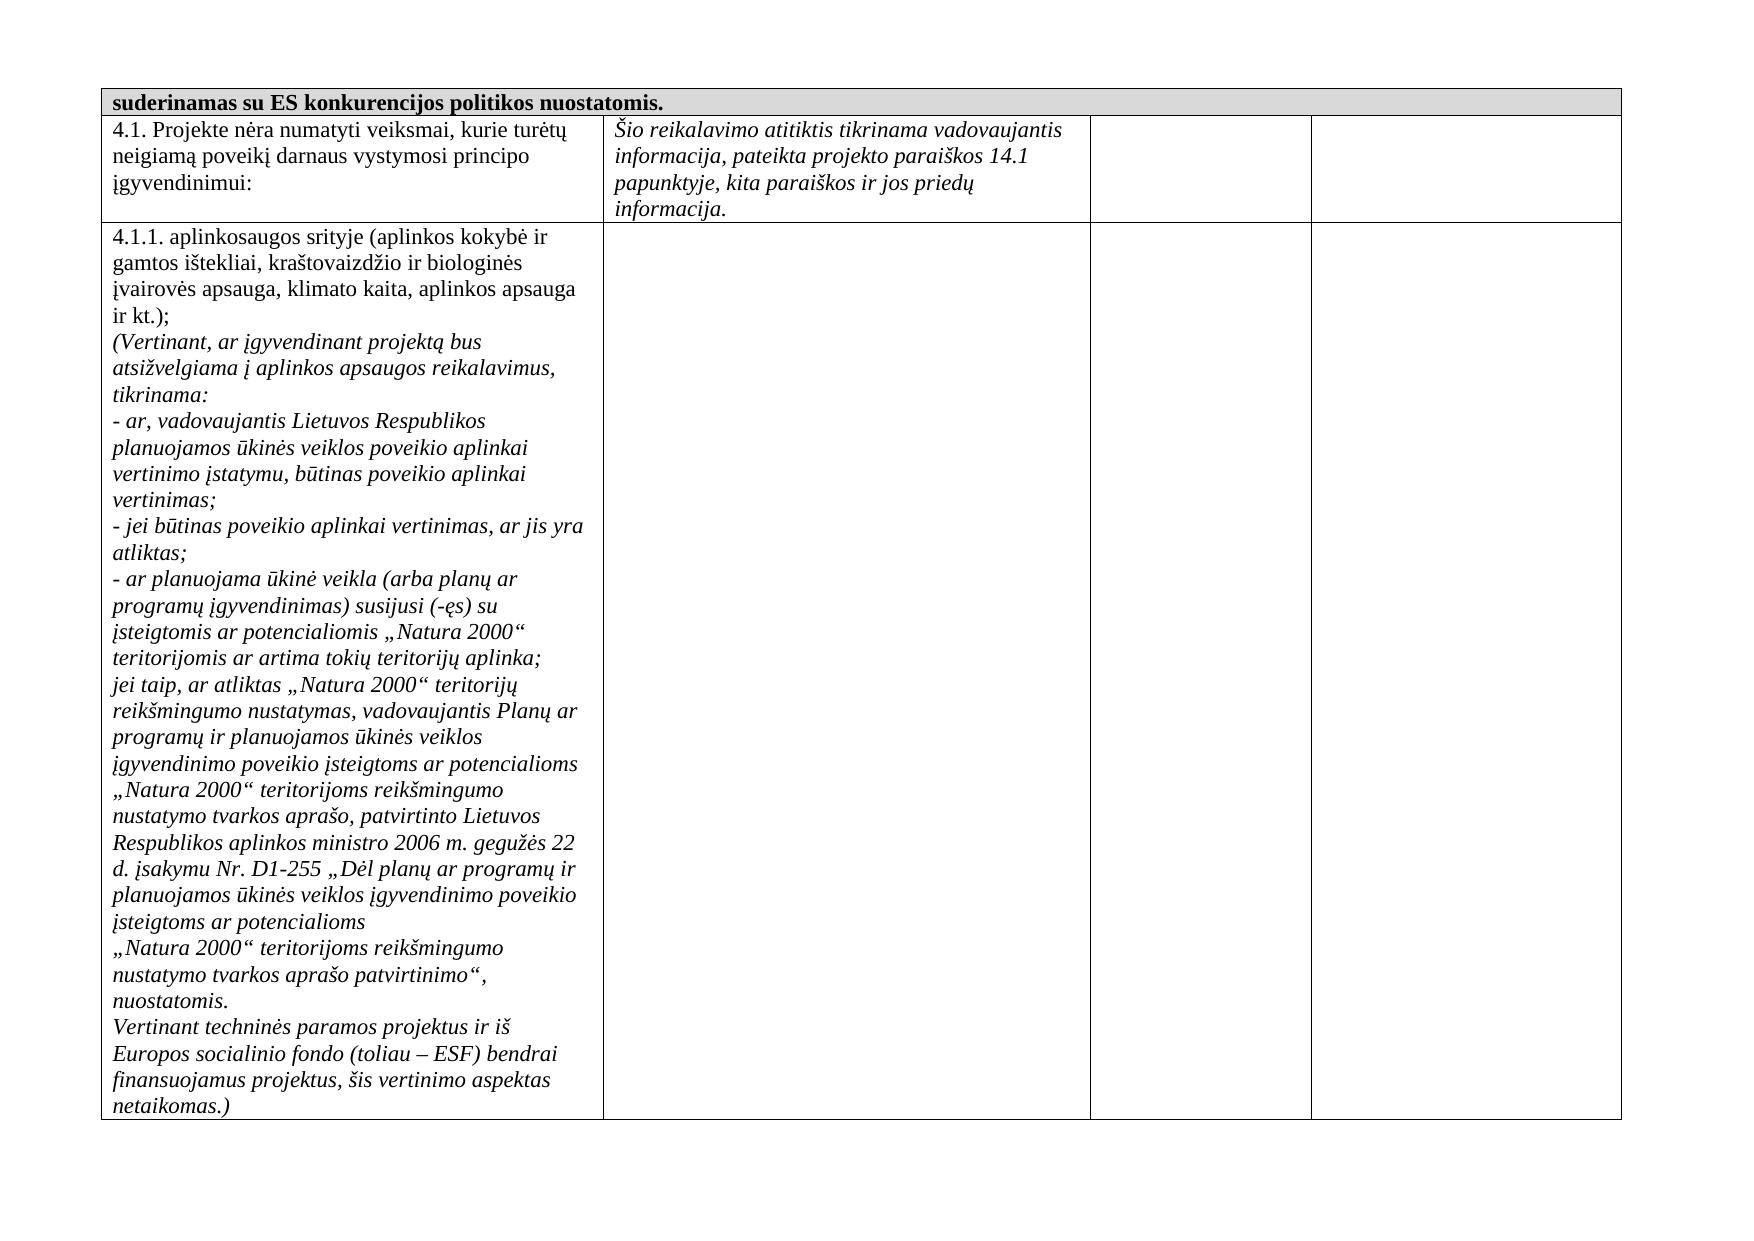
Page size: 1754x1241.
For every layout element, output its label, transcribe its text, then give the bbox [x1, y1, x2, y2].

table_cell [604, 223, 1090, 1119]
table_cell [1091, 223, 1311, 1119]
table_cell 4.1.1. aplinkosaugos srityje (aplinkos kokybė ir gamtos ištekliai, kraštovaizdžio ir biologinės įvairovės apsauga, klimato kaita, aplinkos apsauga ir kt.); (Vertinant, ar įgyvendinant projektą bus atsižvelgiama į aplinkos apsaugos reikalavimus, tikrinama: - ar, vadovaujantis Lietuvos Respublikos planuojamos ūkinės veiklos poveikio aplinkai vertinimo įstatymu, būtinas poveikio aplinkai vertinimas; - jei būtinas poveikio aplinkai vertinimas, ar jis yra atliktas; - ar planuojama ūkinė veikla (arba planų ar programų įgyvendinimas) susijusi (-ęs) su įsteigtomis ar potencialiomis „Natura 2000“ teritorijomis ar artima tokių teritorijų aplinka; jei taip, ar atliktas „Natura 2000“ teritorijų reikšmingumo nustatymas, vadovaujantis Planų ar programų ir planuojamos ūkinės veiklos įgyvendinimo poveikio įsteigtoms ar potencialioms „Natura 2000“ teritorijoms reikšmingumo nustatymo tvarkos aprašo, patvirtinto Lietuvos Respublikos aplinkos ministro 2006 m. gegužės 22 d. įsakymu Nr. D1-255 „Dėl planų ar programų ir planuojamos ūkinės veiklos įgyvendinimo poveikio įsteigtoms ar potencialioms „Natura 2000“ teritorijoms reikšmingumo nustatymo tvarkos aprašo patvirtinimo“, nuostatomis. Vertinant techninės paramos projektus ir iš Europos socialinio fondo (toliau – ESF) bendrai finansuojamus projektus, šis vertinimo aspektas netaikomas.) [102, 223, 603, 1119]
table_cell Šio reikalavimo atitiktis tikrinama vadovaujantis informacija, pateikta projekto paraiškos 14.1 papunktyje, kita paraiškos ir jos priedų informacija. [604, 116, 1090, 222]
table_cell 4.1. Projekte nėra numatyti veiksmai, kurie turėtų neigiamą poveikį darnaus vystymosi principo įgyvendinimui: [102, 116, 603, 222]
table_cell [1312, 223, 1621, 1119]
table_cell [1091, 116, 1311, 222]
table_cell suderinamas su ES konkurencijos politikos nuostatomis. [102, 89, 1621, 115]
table_cell [1312, 116, 1621, 222]
